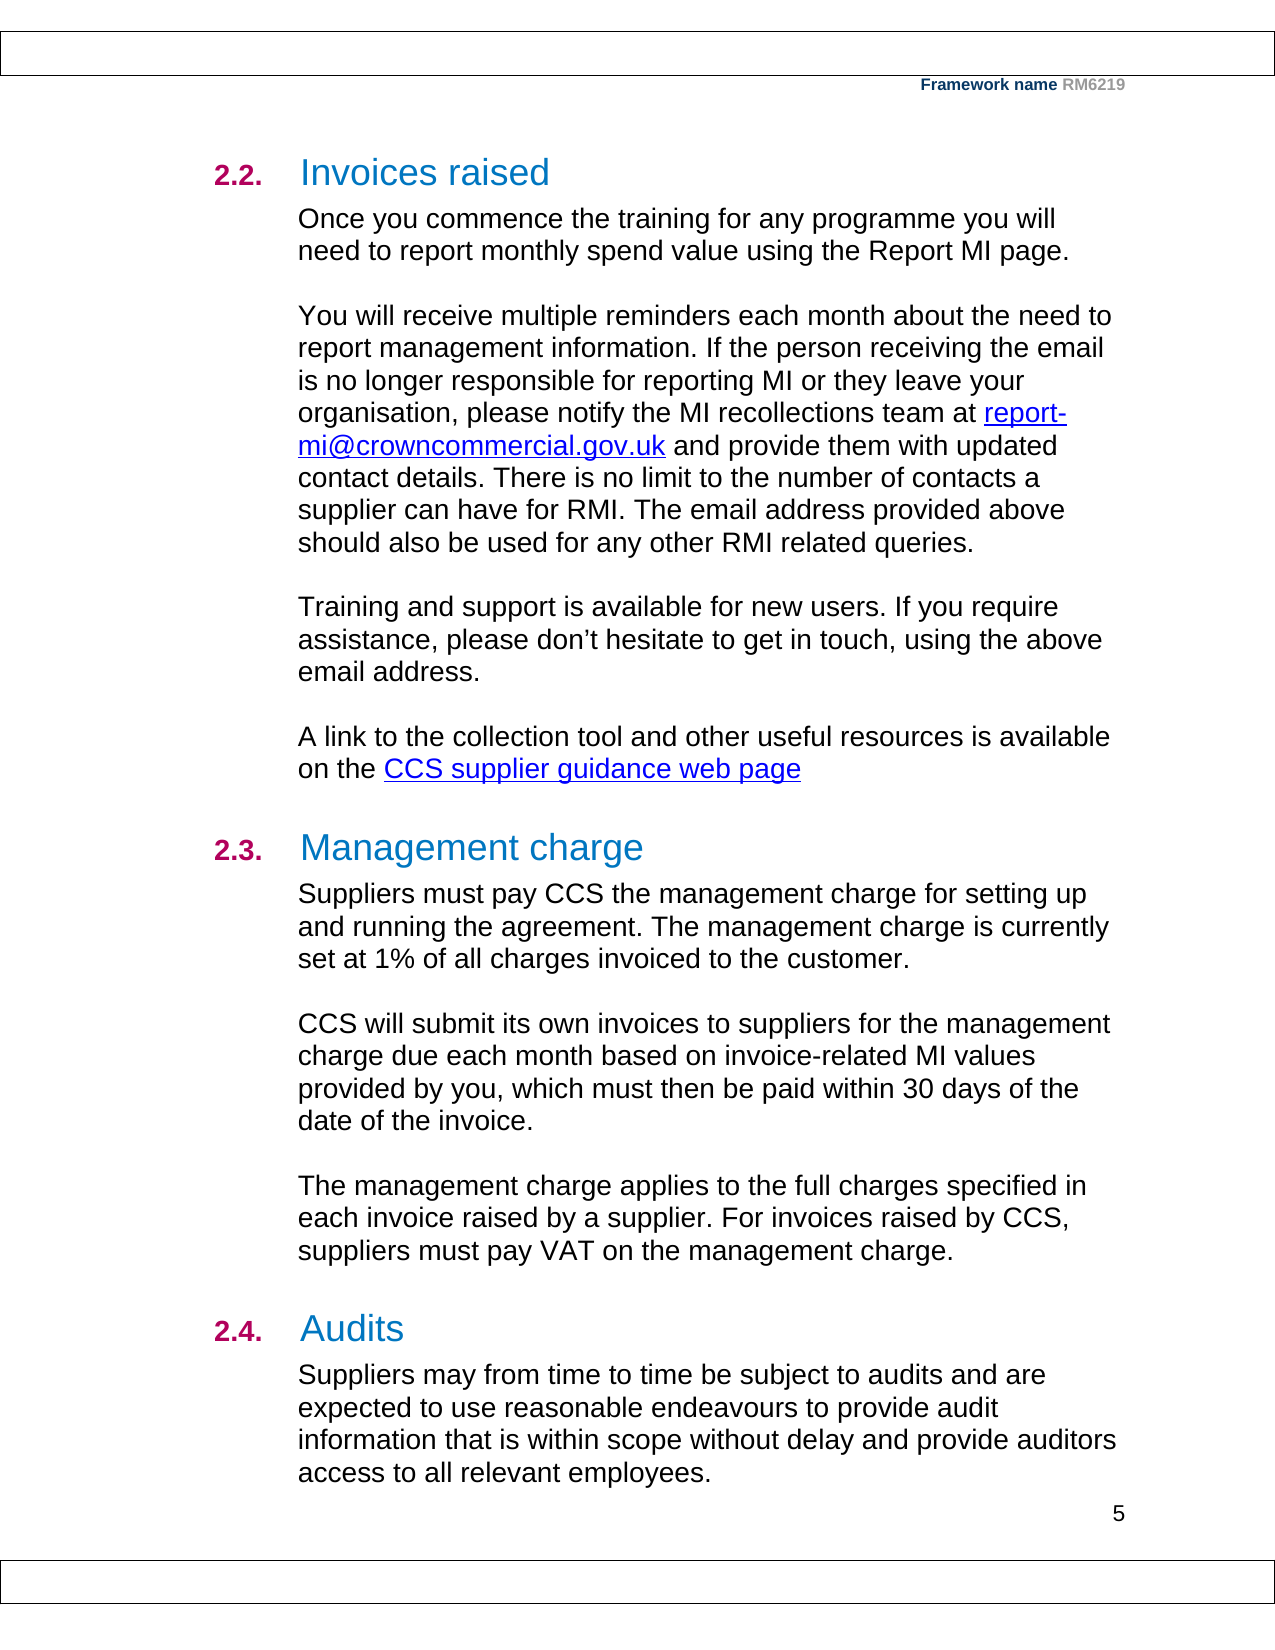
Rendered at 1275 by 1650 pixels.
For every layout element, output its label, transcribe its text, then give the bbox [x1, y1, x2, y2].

text A link to the collection tool and other useful resources is available on the CCS supplier guidance web page [298, 720, 1125, 785]
subtitle Invoices raised [262, 150, 1125, 193]
subtitle Management charge [262, 826, 1125, 869]
text Training and support is available for new users. If you require assistance, please don’t hesitate to get in touch, using the above email address. [298, 590, 1125, 688]
text You will receive multiple reminders each month about the need to report management information. If the person receiving the email is no longer responsible for reporting MI or they leave your organisation, please notify the MI recollections team at report-mi@crowncommercial.gov.uk and provide them with updated contact details. There is no limit to the number of contacts a supplier can have for RMI. The email address provided above should also be used for any other RMI related queries. [298, 299, 1125, 558]
subtitle Audits [262, 1307, 1125, 1350]
text Once you commence the training for any programme you will need to report monthly spend value using the Report MI page. [298, 202, 1125, 266]
text Suppliers must pay CCS the management charge for setting up and running the agreement. The management charge is currently set at 1% of all charges invoiced to the customer. [298, 877, 1125, 974]
text CCS will submit its own invoices to suppliers for the management charge due each month based on invoice-related MI values provided by you, which must then be paid within 30 days of the date of the invoice. [298, 1007, 1125, 1136]
text The management charge applies to the full charges specified in each invoice raised by a supplier. For invoices raised by CCS, suppliers must pay VAT on the management charge. [298, 1169, 1125, 1266]
text Suppliers may from time to time be subject to audits and are expected to use reasonable endeavours to provide audit information that is within scope without delay and provide auditors access to all relevant employees. [298, 1358, 1125, 1488]
